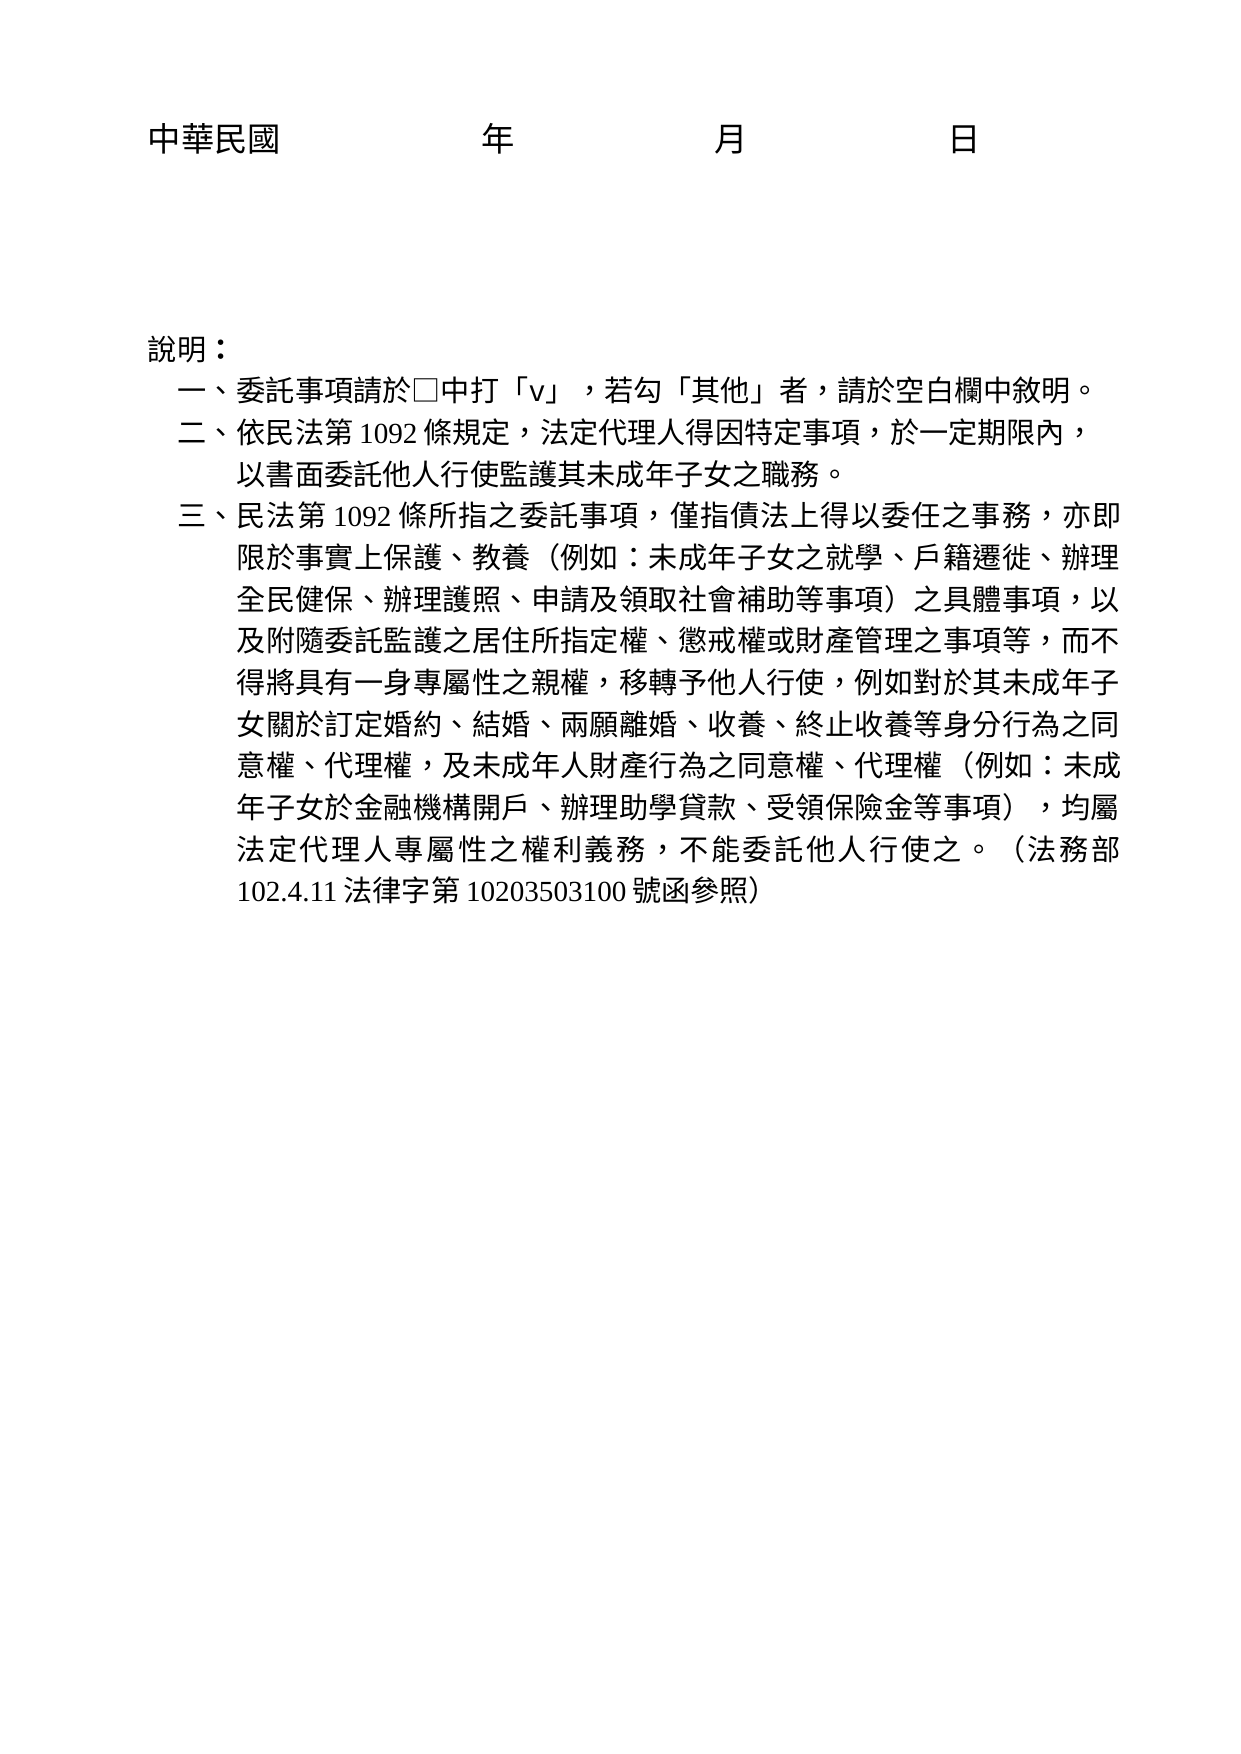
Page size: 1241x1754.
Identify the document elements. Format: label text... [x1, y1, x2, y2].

text 中華民國 年 月 日 [148, 113, 1107, 161]
text 說明： [148, 327, 1122, 368]
list 民法第1092條所指之委託事項，僅指債法上得以委任之事務，亦即限於事實上保護、教養（例如：未成年子女之就學、戶籍遷徙、辦理全民健保、辦理護照、申請及領取社會補助等事項）之具體事項，以及附隨委託監護之居住所指定權、懲戒權或財產管理之事項等，而不得將具有一身專屬性之親權，移轉予他人行使，例如對於其未成年子女關於訂定婚約、結婚、兩願離婚、收養、終止收養等身分行為之同意權、代理權，及未成年人財產行為之同意權、代理權（例如：未成年子女於金融機構開戶、辦理助學貸款、受領保險金等事項），均屬法定代理人專屬性之權利義務，不能委託他人行使之。（法務部102.4.11法律字第10203503100號函參照） [177, 493, 1122, 910]
list 依民法第1092條規定，法定代理人得因特定事項，於一定期限內， 以書面委託他人行使監護其未成年子女之職務。 [177, 410, 1122, 493]
list 委託事項請於□中打「v」，若勾「其他」者，請於空白欄中敘明。 [177, 368, 1122, 410]
